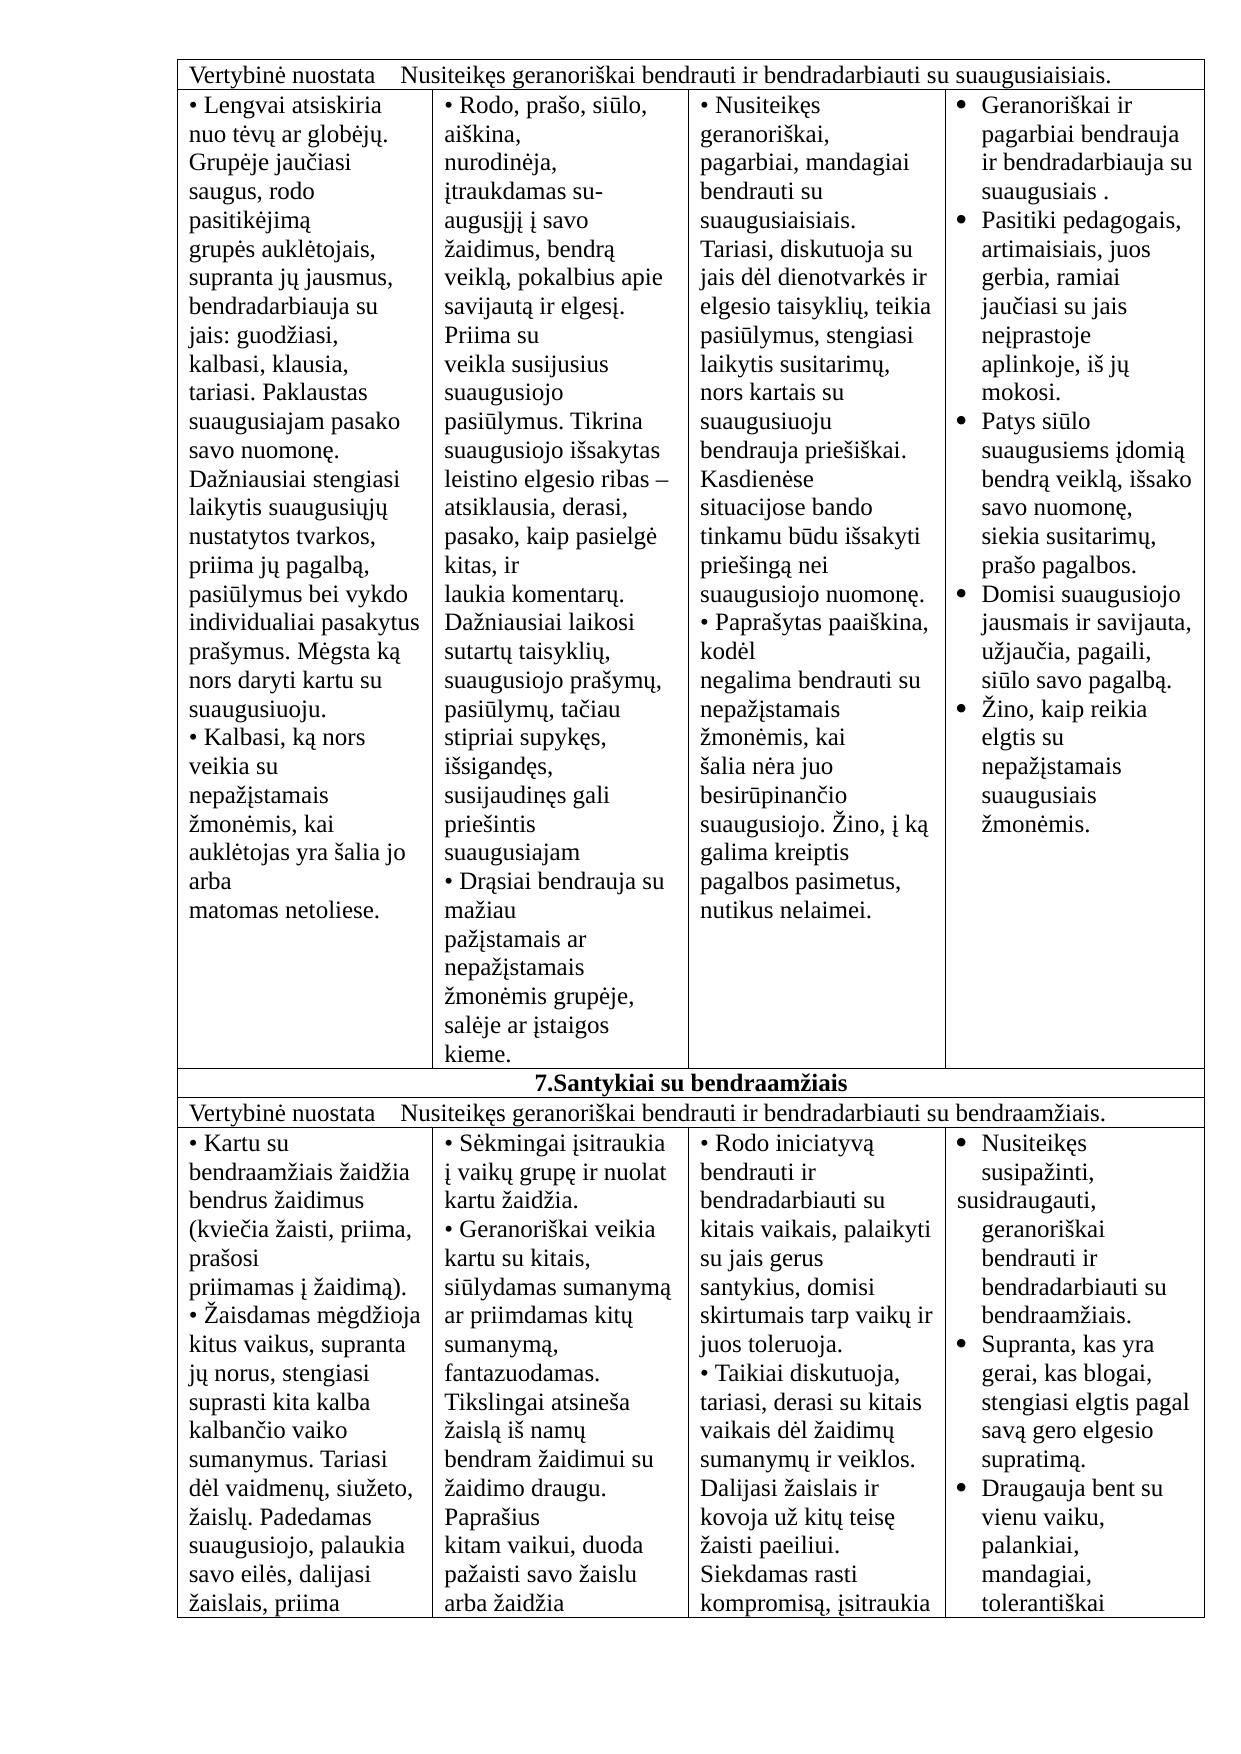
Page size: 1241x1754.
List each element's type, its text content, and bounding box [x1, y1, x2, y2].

table_cell • Kartu su bendraamžiais žaidžia bendrus žaidimus (kviečia žaisti, priima, prašosi priimamas į žaidimą). • Žaisdamas mėgdžioja kitus vaikus, supranta jų norus, stengiasi suprasti kita kalba kalbančio vaiko sumanymus. Tariasi dėl vaidmenų, siužeto, žaislų. Padedamas suaugusiojo, palaukia savo eilės, dalijasi žaislais, priima [178, 1128, 432, 1617]
table_cell 7.Santykiai su bendraamžiais [178, 1069, 1204, 1097]
table_cell Vertybinė nuostata Nusiteikęs geranoriškai bendrauti ir bendradarbiauti su bendraamžiais. [178, 1098, 1204, 1127]
table_cell  Nusiteikęs susipažinti, susidraugauti, geranoriškai bendrauti ir bendradarbiauti su bendraamžiais.  Supranta, kas yra gerai, kas blogai, stengiasi elgtis pagal savą gero elgesio supratimą.  Draugauja bent su vienu vaiku, palankiai, mandagiai, tolerantiškai [946, 1128, 1204, 1617]
table_cell • Sėkmingai įsitraukia į vaikų grupę ir nuolat kartu žaidžia. • Geranoriškai veikia kartu su kitais, siūlydamas sumanymą ar priimdamas kitų sumanymą, fantazuodamas. Tikslingai atsineša žaislą iš namų bendram žaidimui su žaidimo draugu. Paprašius kitam vaikui, duoda pažaisti savo žaislu arba žaidžia [433, 1128, 688, 1617]
table_cell • Nusiteikęs geranoriškai, pagarbiai, mandagiai bendrauti su suaugusiaisiais. Tariasi, diskutuoja su jais dėl dienotvarkės ir elgesio taisyklių, teikia pasiūlymus, stengiasi laikytis susitarimų, nors kartais su suaugusiuoju bendrauja priešiškai. Kasdienėse situacijose bando tinkamu būdu išsakyti priešingą nei suaugusiojo nuomonę. • Paprašytas paaiškina, kodėl negalima bendrauti su nepažįstamais žmonėmis, kai šalia nėra juo besirūpinančio suaugusiojo. Žino, į ką galima kreiptis pagalbos pasimetus, nutikus nelaimei. [689, 90, 945, 1067]
table_cell Vertybinė nuostata Nusiteikęs geranoriškai bendrauti ir bendradarbiauti su suaugusiaisiais. [178, 60, 1204, 89]
table_cell • Rodo iniciatyvą bendrauti ir bendradarbiauti su kitais vaikais, palaikyti su jais gerus santykius, domisi skirtumais tarp vaikų ir juos toleruoja. • Taikiai diskutuoja, tariasi, derasi su kitais vaikais dėl žaidimų sumanymų ir veiklos. Dalijasi žaislais ir kovoja už kitų teisę žaisti paeiliui. Siekdamas rasti kompromisą, įsitraukia [689, 1128, 945, 1617]
table_cell • Rodo, prašo, siūlo, aiškina, nurodinėja, įtraukdamas su- augusįjį į savo žaidimus, bendrą veiklą, pokalbius apie savijautą ir elgesį. Priima su veikla susijusius suaugusiojo pasiūlymus. Tikrina suaugusiojo išsakytas leistino elgesio ribas – atsiklausia, derasi, pasako, kaip pasielgė kitas, ir laukia komentarų. Dažniausiai laikosi sutartų taisyklių, suaugusiojo prašymų, pasiūlymų, tačiau stipriai supykęs, išsigandęs, susijaudinęs gali priešintis suaugusiajam • Drąsiai bendrauja su mažiau pažįstamais ar nepažįstamais žmonėmis grupėje, salėje ar įstaigos kieme. [433, 90, 688, 1067]
table_cell • Lengvai atsiskiria nuo tėvų ar globėjų. Grupėje jaučiasi saugus, rodo pasitikėjimą grupės auklėtojais, supranta jų jausmus, bendradarbiauja su jais: guodžiasi, kalbasi, klausia, tariasi. Paklaustas suaugusiajam pasako savo nuomonę. Dažniausiai stengiasi laikytis suaugusiųjų nustatytos tvarkos, priima jų pagalbą, pasiūlymus bei vykdo individualiai pasakytus prašymus. Mėgsta ką nors daryti kartu su suaugusiuoju. • Kalbasi, ką nors veikia su nepažįstamais žmonėmis, kai auklėtojas yra šalia jo arba matomas netoliese. [178, 90, 432, 1067]
table_cell  Geranoriškai ir pagarbiai bendrauja ir bendradarbiauja su suaugusiais .  Pasitiki pedagogais, artimaisiais, juos gerbia, ramiai jaučiasi su jais neįprastoje aplinkoje, iš jų mokosi.  Patys siūlo suaugusiems įdomią bendrą veiklą, išsako savo nuomonę, siekia susitarimų, prašo pagalbos.  Domisi suaugusiojo jausmais ir savijauta, užjaučia, pagaili, siūlo savo pagalbą.  Žino, kaip reikia elgtis su nepažįstamais suaugusiais žmonėmis. [946, 90, 1204, 1067]
